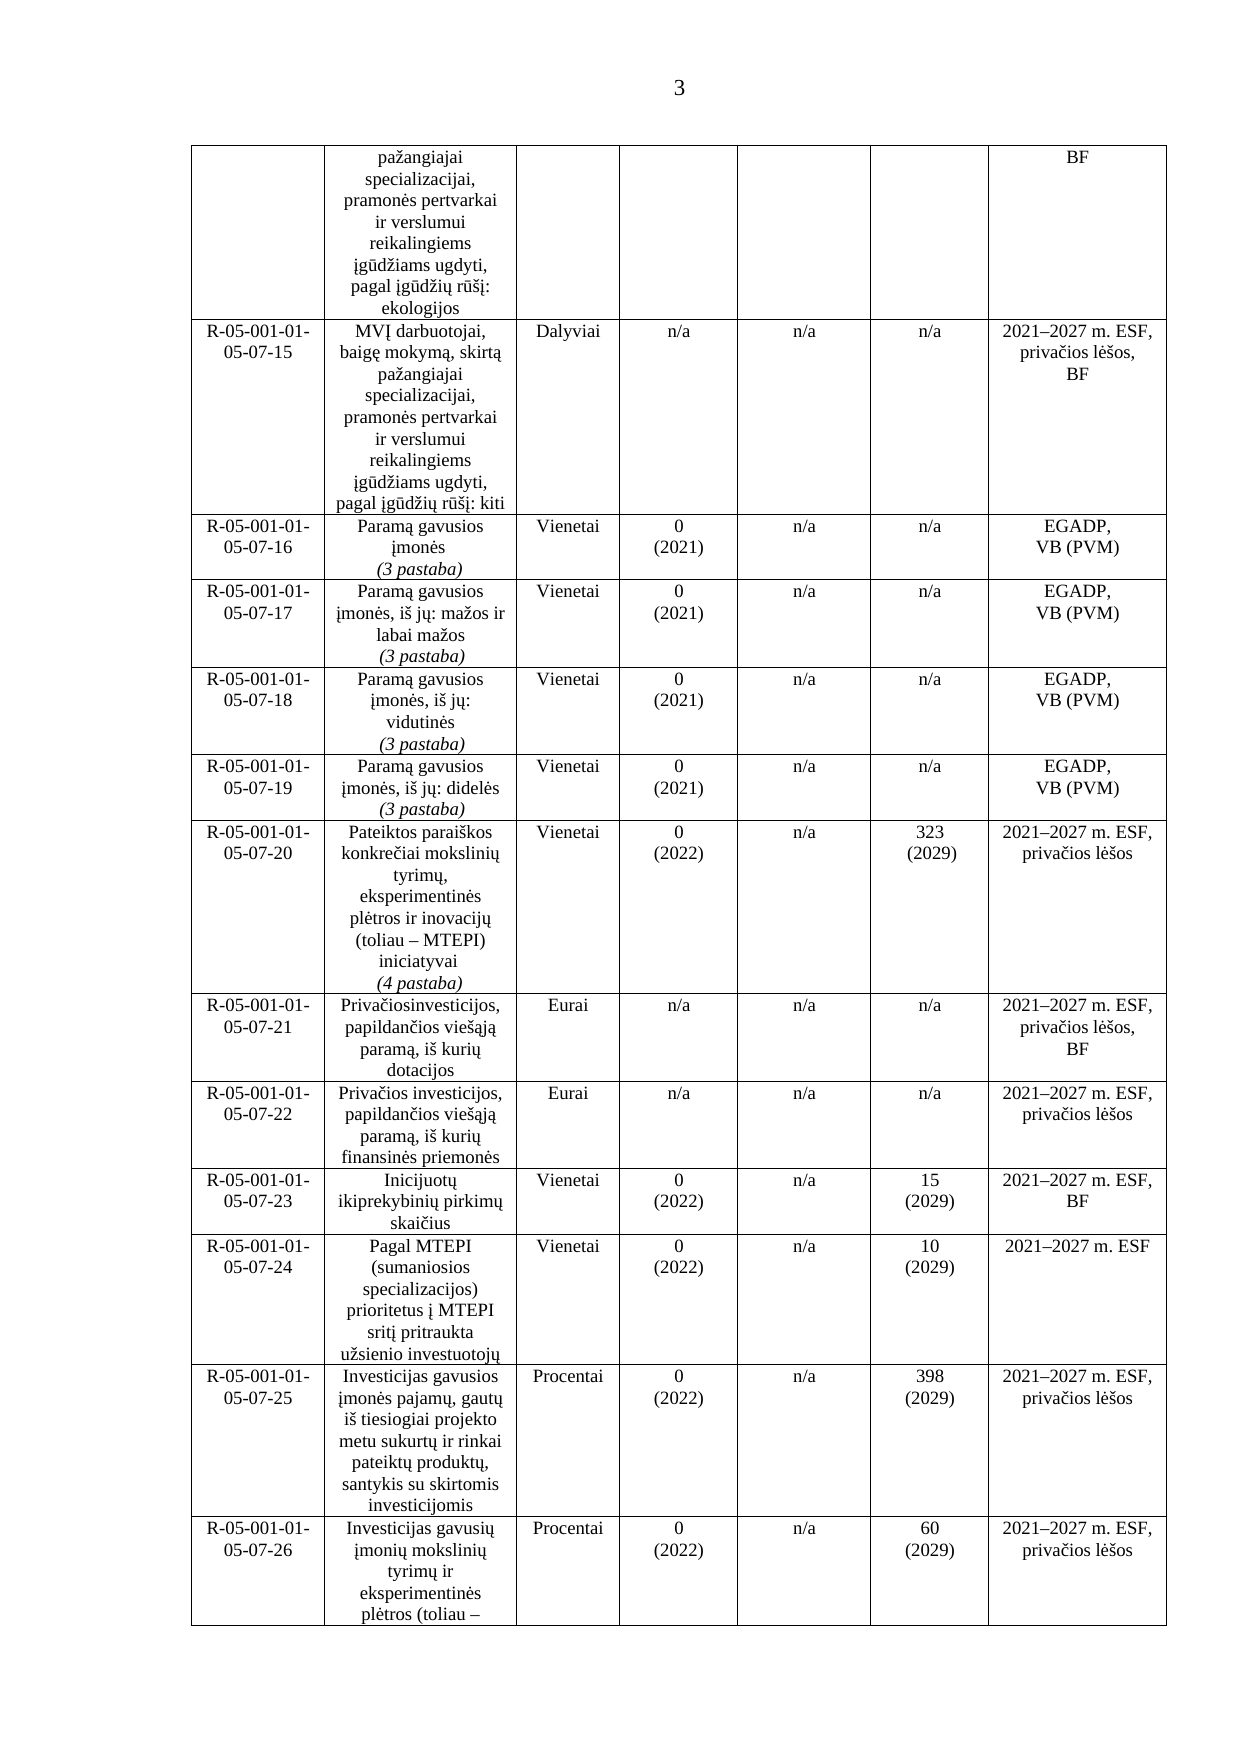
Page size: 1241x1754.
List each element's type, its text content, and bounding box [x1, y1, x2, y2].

table_cell 2021–2027 m. ESF, BF [989, 1169, 1166, 1233]
table_cell n/a [871, 515, 988, 579]
table_cell R-05-001-01-05-07-17 [192, 580, 324, 667]
table_cell Vienetai [517, 515, 619, 579]
table_cell R-05-001-01-05-07-26 [192, 1517, 324, 1625]
table_cell R-05-001-01-05-07-25 [192, 1365, 324, 1516]
table_cell n/a [738, 1517, 870, 1625]
table_cell R-05-001-01-05-07-21 [192, 994, 324, 1081]
table_cell 0 (2021) [620, 515, 737, 579]
table_cell [192, 146, 324, 318]
table_cell Vienetai [517, 668, 619, 754]
table_cell Vienetai [517, 755, 619, 820]
table_cell n/a [738, 580, 870, 667]
table_cell n/a [738, 515, 870, 579]
table_cell Privačios investicijos, papildančios viešąją paramą, iš kurių finansinės priemonės [325, 1082, 516, 1168]
table_cell n/a [738, 668, 870, 754]
table_cell n/a [871, 755, 988, 820]
table_cell 15 (2029) [871, 1169, 988, 1233]
table_cell EGADP, VB (PVM) [989, 668, 1166, 754]
table_cell 2021–2027 m. ESF, privačios lėšos [989, 1365, 1166, 1516]
table_cell n/a [871, 320, 988, 514]
table_cell 0 (2021) [620, 755, 737, 820]
table_cell Paramą gavusios įmonės (3 pastaba) [325, 515, 516, 579]
table_cell 2021–2027 m. ESF, privačios lėšos [989, 1517, 1166, 1625]
table_cell [871, 146, 988, 318]
table_cell n/a [738, 1082, 870, 1168]
table_cell n/a [738, 994, 870, 1081]
table_cell Procentai [517, 1365, 619, 1516]
table_cell n/a [620, 1082, 737, 1168]
table_cell R-05-001-01-05-07-24 [192, 1235, 324, 1364]
table_cell 0 (2022) [620, 1169, 737, 1233]
table_cell Pateiktos paraiškos konkrečiai mokslinių tyrimų, eksperimentinės plėtros ir inovacijų (toliau – MTEPI) iniciatyvai (4 pastaba) [325, 821, 516, 993]
table_cell Procentai [517, 1517, 619, 1625]
table_cell Vienetai [517, 821, 619, 993]
table_cell 10 (2029) [871, 1235, 988, 1364]
table_cell 0 (2021) [620, 580, 737, 667]
table_cell Vienetai [517, 1169, 619, 1233]
table_cell n/a [738, 1365, 870, 1516]
table_cell n/a [620, 994, 737, 1081]
table_cell R-05-001-01-05-07-22 [192, 1082, 324, 1168]
table_cell EGADP, VB (PVM) [989, 755, 1166, 820]
table_cell 60 (2029) [871, 1517, 988, 1625]
table_cell R-05-001-01-05-07-16 [192, 515, 324, 579]
table_cell n/a [871, 994, 988, 1081]
table_cell Pagal MTEPI (sumaniosios specializacijos) prioritetus į MTEPI sritį pritraukta užsienio investuotojų [325, 1235, 516, 1364]
table_cell Vienetai [517, 1235, 619, 1364]
table_cell 0 (2021) [620, 668, 737, 754]
table_cell 2021–2027 m. ESF, privačios lėšos [989, 821, 1166, 993]
table_cell n/a [620, 320, 737, 514]
table_cell pažangiajai specializacijai, pramonės pertvarkai ir verslumui reikalingiems įgūdžiams ugdyti, pagal įgūdžių rūšį: ekologijos [325, 146, 516, 318]
table_cell 2021–2027 m. ESF [989, 1235, 1166, 1364]
table_cell 2021–2027 m. ESF, privačios lėšos, BF [989, 994, 1166, 1081]
table_cell Investicijas gavusios įmonės pajamų, gautų iš tiesiogiai projekto metu sukurtų ir rinkai pateiktų produktų, santykis su skirtomis investicijomis [325, 1365, 516, 1516]
table_cell Investicijas gavusių įmonių mokslinių tyrimų ir eksperimentinės plėtros (toliau – [325, 1517, 516, 1625]
table_cell n/a [738, 755, 870, 820]
table_cell R-05-001-01-05-07-23 [192, 1169, 324, 1233]
table_cell [738, 146, 870, 318]
table_cell R-05-001-01-05-07-18 [192, 668, 324, 754]
table_cell Inicijuotų ikiprekybinių pirkimų skaičius [325, 1169, 516, 1233]
table_cell R-05-001-01-05-07-15 [192, 320, 324, 514]
table_cell R-05-001-01-05-07-19 [192, 755, 324, 820]
table_cell 2021–2027 m. ESF, privačios lėšos [989, 1082, 1166, 1168]
table_cell n/a [871, 1082, 988, 1168]
table_cell n/a [871, 668, 988, 754]
table_cell Paramą gavusios įmonės, iš jų: didelės (3 pastaba) [325, 755, 516, 820]
table_cell n/a [871, 580, 988, 667]
table_cell n/a [738, 1235, 870, 1364]
table_cell EGADP, VB (PVM) [989, 515, 1166, 579]
table_cell Paramą gavusios įmonės, iš jų: mažos ir labai mažos (3 pastaba) [325, 580, 516, 667]
table_cell [517, 146, 619, 318]
table_cell 0 (2022) [620, 1365, 737, 1516]
table_cell n/a [738, 821, 870, 993]
table_cell Eurai [517, 1082, 619, 1168]
table_cell Eurai [517, 994, 619, 1081]
table_cell Paramą gavusios įmonės, iš jų: vidutinės (3 pastaba) [325, 668, 516, 754]
table_cell BF [989, 146, 1166, 318]
table_cell 323 (2029) [871, 821, 988, 993]
table_cell 2021–2027 m. ESF, privačios lėšos, BF [989, 320, 1166, 514]
table_cell Privačiosinvesticijos, papildančios viešąją paramą, iš kurių dotacijos [325, 994, 516, 1081]
table_cell n/a [738, 1169, 870, 1233]
table_cell 398 (2029) [871, 1365, 988, 1516]
table_cell 0 (2022) [620, 821, 737, 993]
table_cell 0 (2022) [620, 1235, 737, 1364]
table_cell [620, 146, 737, 318]
table_cell MVĮ darbuotojai, baigę mokymą, skirtą pažangiajai specializacijai, pramonės pertvarkai ir verslumui reikalingiems įgūdžiams ugdyti, pagal įgūdžių rūšį: kiti [325, 320, 516, 514]
table_cell 0 (2022) [620, 1517, 737, 1625]
table_cell Vienetai [517, 580, 619, 667]
table_cell Dalyviai [517, 320, 619, 514]
table_cell n/a [738, 320, 870, 514]
table_cell EGADP, VB (PVM) [989, 580, 1166, 667]
table_cell R-05-001-01-05-07-20 [192, 821, 324, 993]
